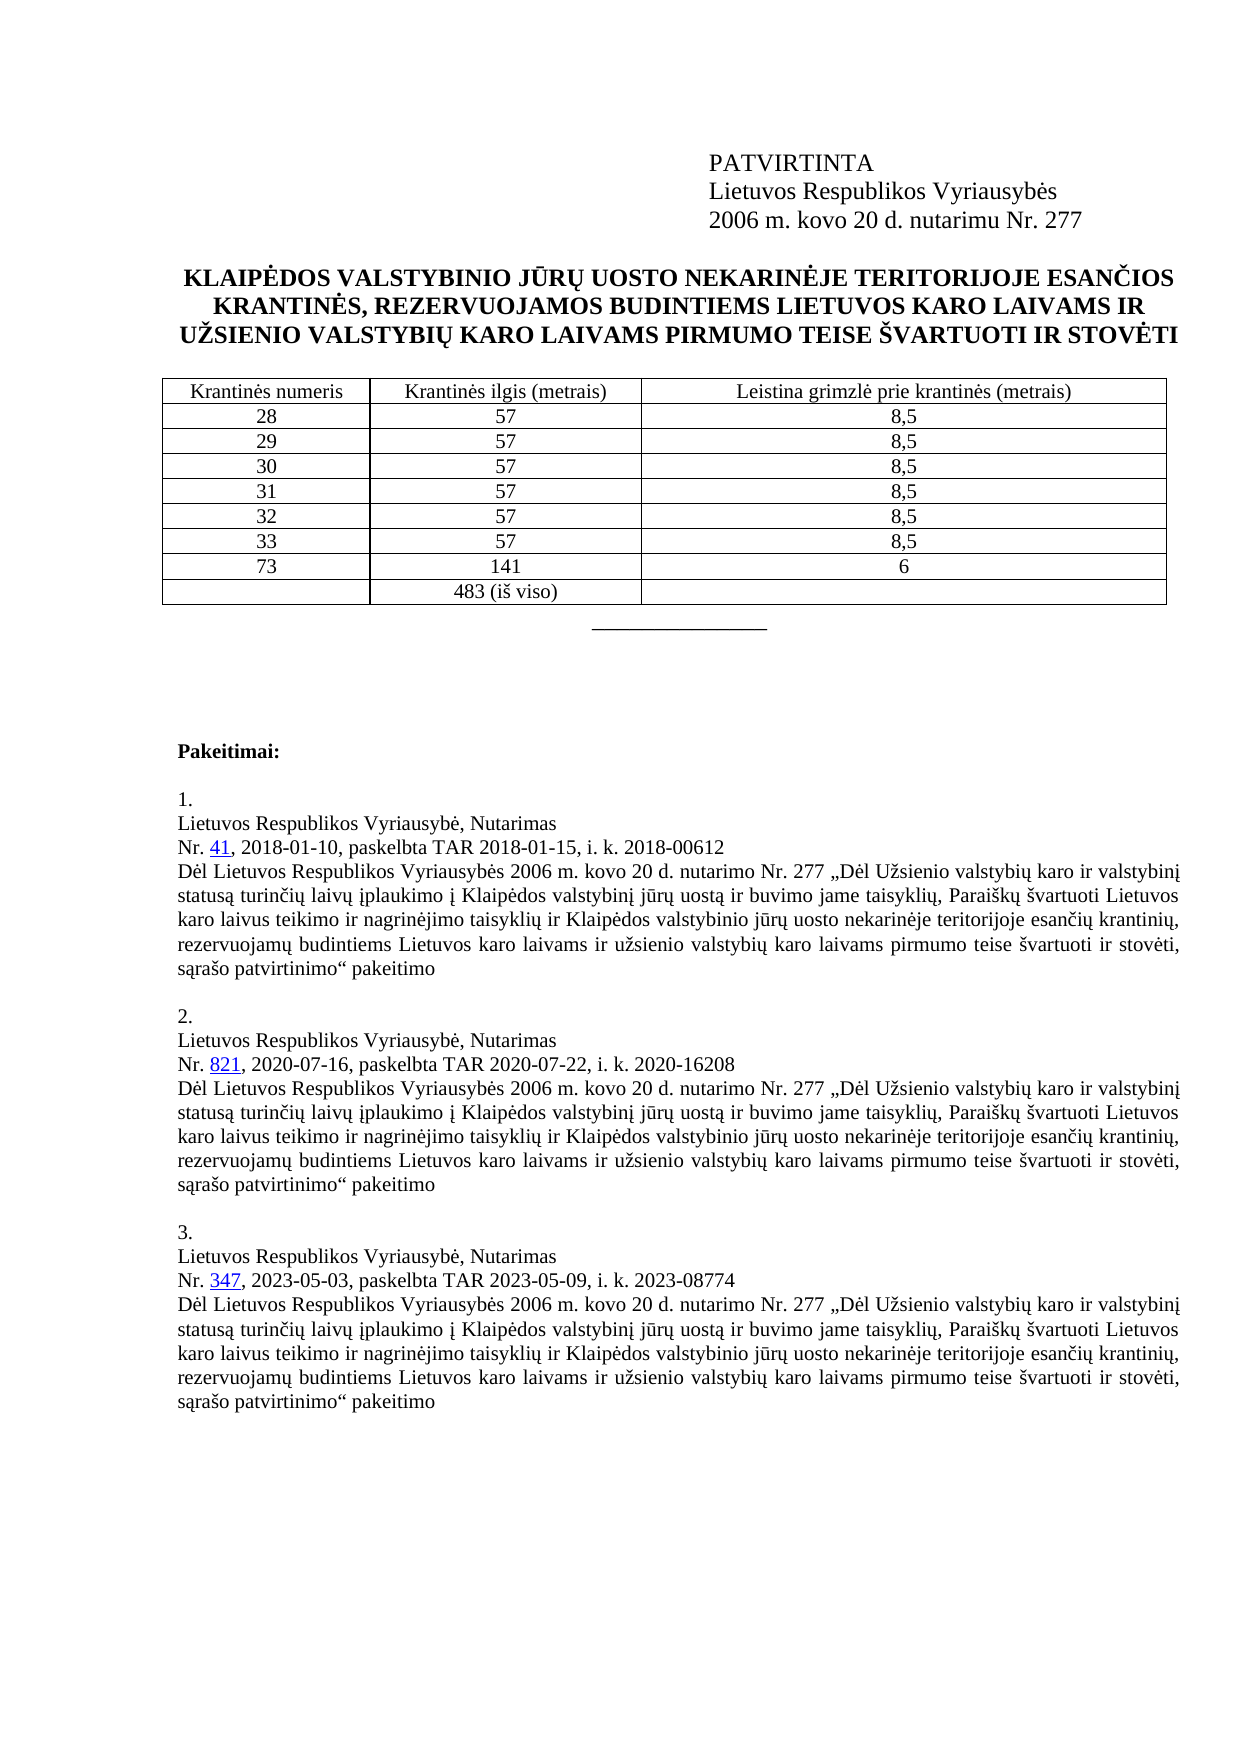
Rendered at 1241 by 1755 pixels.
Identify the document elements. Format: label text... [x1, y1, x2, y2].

text 2006 m. kovo 20 d. nutarimu Nr. 277 [177, 205, 1181, 234]
table_header Krantinės ilgis (metrais) [371, 379, 641, 403]
table_cell 29 [163, 429, 369, 453]
table_cell 8,5 [642, 504, 1166, 528]
text Lietuvos Respublikos Vyriausybės [177, 176, 1181, 205]
table_cell 32 [163, 504, 369, 528]
table_cell 8,5 [642, 429, 1166, 453]
table_cell 57 [371, 479, 641, 503]
table_cell 57 [371, 454, 641, 478]
text 3. [177, 1220, 1181, 1244]
table_cell 8,5 [642, 479, 1166, 503]
text Lietuvos Respublikos Vyriausybė, Nutarimas [177, 1244, 1181, 1268]
text Dėl Lietuvos Respublikos Vyriausybės 2006 m. kovo 20 d. nutarimo Nr. 277 „Dėl Užsienio valstybių karo ir valstybinį statusą turinčių laivų įplaukimo į Klaipėdos valstybinį jūrų uostą ir buvimo jame taisyklių, Paraiškų švartuoti Lietuvos karo laivus teikimo ir nagrinėjimo taisyklių ir Klaipėdos valstybinio jūrų uosto nekarinėje teritorijoje esančių krantinių, rezervuojamų budintiems Lietuvos karo laivams ir užsienio valstybių karo laivams pirmumo teise švartuoti ir stovėti, sąrašo patvirtinimo“ pakeitimo [177, 1076, 1181, 1196]
table_cell [642, 580, 1166, 603]
text Lietuvos Respublikos Vyriausybė, Nutarimas [177, 1028, 1181, 1052]
table_cell 57 [371, 429, 641, 453]
table_cell 31 [163, 479, 369, 503]
text Nr. 347, 2023-05-03, paskelbta TAR 2023-05-09, i. k. 2023-08774 [177, 1268, 1181, 1292]
text Lietuvos Respublikos Vyriausybė, Nutarimas [177, 811, 1181, 835]
table_cell 6 [642, 554, 1166, 578]
table_cell 57 [371, 404, 641, 428]
table_header Leistina grimzlė prie krantinės (metrais) [642, 379, 1166, 403]
text ______________ [177, 604, 1181, 633]
text Patvirtinta [177, 148, 1181, 176]
text Pakeitimai: [177, 739, 1181, 763]
table_cell 30 [163, 454, 369, 478]
text Nr. 821, 2020-07-16, paskelbta TAR 2020-07-22, i. k. 2020-16208 [177, 1052, 1181, 1076]
table_cell 8,5 [642, 404, 1166, 428]
text Nr. 41, 2018-01-10, paskelbta TAR 2018-01-15, i. k. 2018-00612 [177, 835, 1181, 859]
text Dėl Lietuvos Respublikos Vyriausybės 2006 m. kovo 20 d. nutarimo Nr. 277 „Dėl Užsienio valstybių karo ir valstybinį statusą turinčių laivų įplaukimo į Klaipėdos valstybinį jūrų uostą ir buvimo jame taisyklių, Paraiškų švartuoti Lietuvos karo laivus teikimo ir nagrinėjimo taisyklių ir Klaipėdos valstybinio jūrų uosto nekarinėje teritorijoje esančių krantinių, rezervuojamų budintiems Lietuvos karo laivams ir užsienio valstybių karo laivams pirmumo teise švartuoti ir stovėti, sąrašo patvirtinimo“ pakeitimo [177, 859, 1181, 979]
table_cell 73 [163, 554, 369, 578]
table_cell 8,5 [642, 454, 1166, 478]
table_cell 28 [163, 404, 369, 428]
table_cell 483 (iš viso) [371, 580, 641, 603]
table_cell [163, 580, 369, 603]
text 2. [177, 1004, 1181, 1028]
table_cell 33 [163, 529, 369, 553]
text 1. [177, 787, 1181, 811]
table_header Krantinės numeris [163, 379, 369, 403]
table_cell 141 [371, 554, 641, 578]
table_cell 8,5 [642, 529, 1166, 553]
text Klaipėdos valstybinio jūrų uosto nekarinėje teritorijoje esančios krantinės, rezervuojamos budintiems Lietuvos karo laivams ir užsienio valstybių karo laivams pirmumo teise švartuoti ir stovėti [177, 263, 1181, 349]
table_cell 57 [371, 504, 641, 528]
table_cell 57 [371, 529, 641, 553]
text Dėl Lietuvos Respublikos Vyriausybės 2006 m. kovo 20 d. nutarimo Nr. 277 „Dėl Užsienio valstybių karo ir valstybinį statusą turinčių laivų įplaukimo į Klaipėdos valstybinį jūrų uostą ir buvimo jame taisyklių, Paraiškų švartuoti Lietuvos karo laivus teikimo ir nagrinėjimo taisyklių ir Klaipėdos valstybinio jūrų uosto nekarinėje teritorijoje esančių krantinių, rezervuojamų budintiems Lietuvos karo laivams ir užsienio valstybių karo laivams pirmumo teise švartuoti ir stovėti, sąrašo patvirtinimo“ pakeitimo [177, 1292, 1181, 1413]
